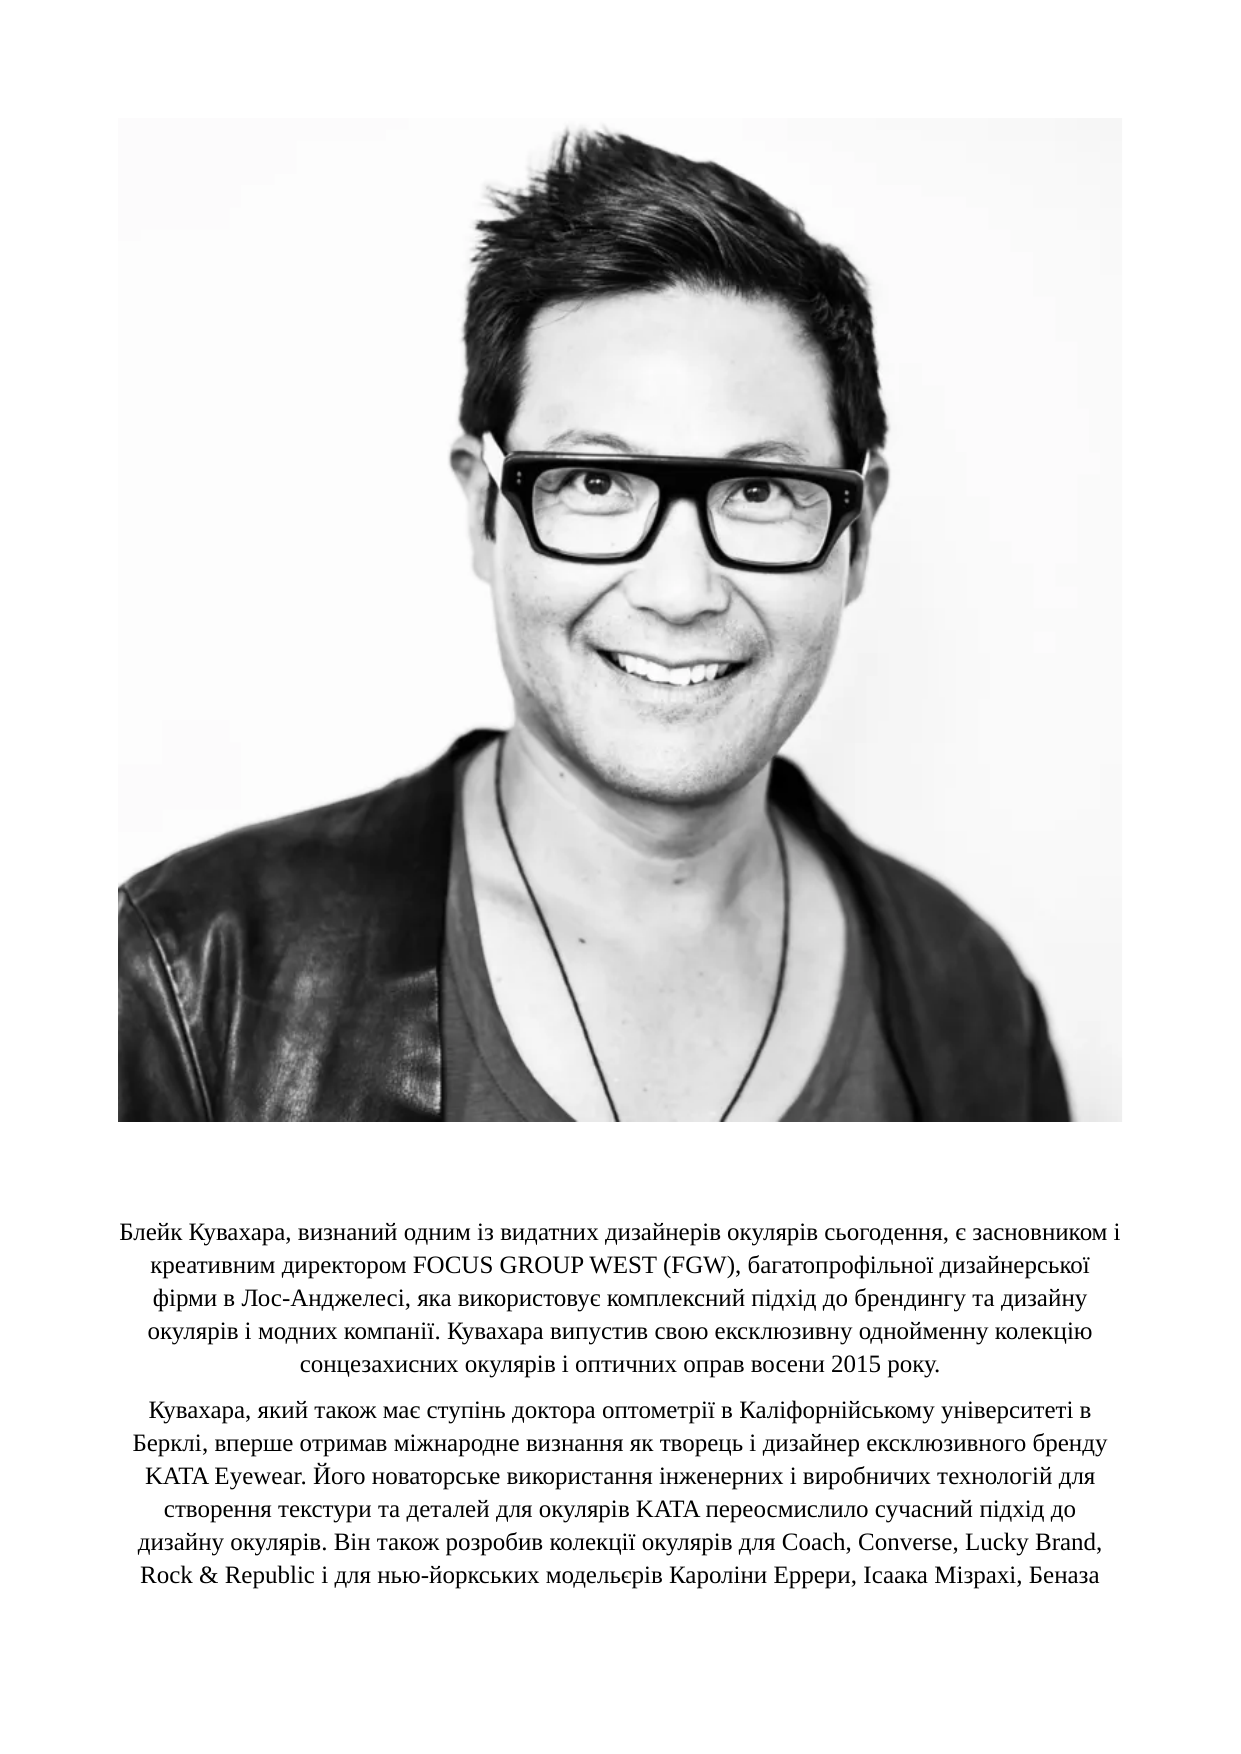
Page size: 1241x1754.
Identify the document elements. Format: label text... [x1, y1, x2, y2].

text Блейк Кувахара, визнаний одним із видатних дизайнерів окулярів сьогодення, є засновником і креативним директором FOCUS GROUP WEST (FGW), багатопрофільної дизайнерської фірми в Лос-Анджелесі, яка використовує комплексний підхід до брендингу та дизайну окулярів і модних компанії. Кувахара випустив свою ексклюзивну однойменну колекцію сонцезахисних окулярів і оптичних оправ восени 2015 року. [118, 1217, 1122, 1378]
text Кувахара, який також має ступінь доктора оптометрії в Каліфорнійському університеті в Берклі, вперше отримав міжнародне визнання як творець і дизайнер ексклюзивного бренду KATA Eyewear. Його новаторське використання інженерних і виробничих технологій для створення текстури та деталей для окулярів KATA переосмислило сучасний підхід до дизайну окулярів. Він також розробив колекції окулярів для Coach, Converse, Lucky Brand, Rock & Republic і для нью-йоркських модельєрів Кароліни Еррери, Ісаака Мізрахі, Беназа [118, 1395, 1122, 1589]
